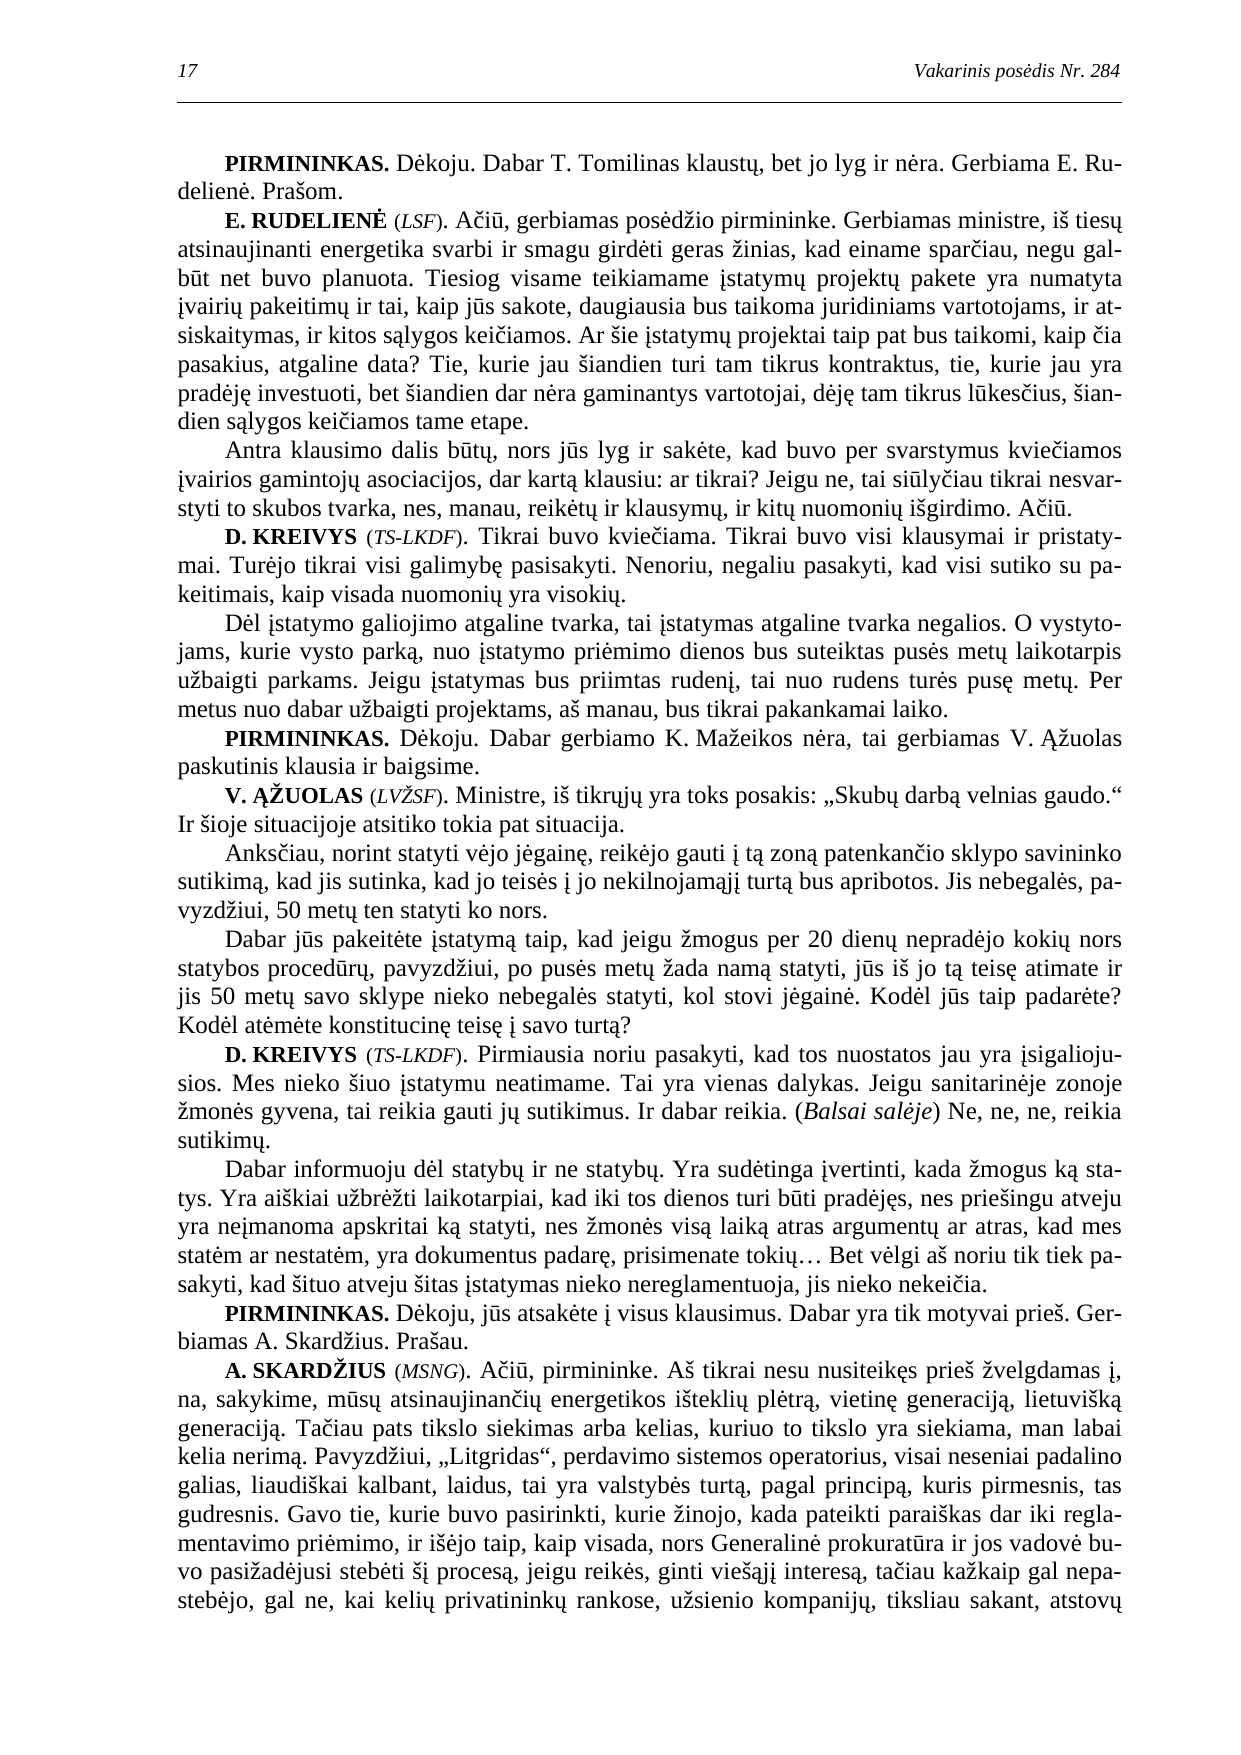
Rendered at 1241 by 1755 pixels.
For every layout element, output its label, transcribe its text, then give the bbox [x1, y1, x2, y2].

text PIRMININKAS. Dė­ko­ju, jūs at­sa­kė­te į vi­sus klau­si­mus. Da­bar yra tik mo­ty­vai prieš. Ger­bia­mas A. Skar­džius. Pra­šau. [177, 1298, 1122, 1355]
text V. ĄŽUOLAS (LVŽSF). Mi­nist­re, iš tik­rų­jų yra toks po­sa­kis: „Sku­bų dar­bą vel­nias gau­do.“ Ir šio­je si­tu­a­ci­jo­je at­si­ti­ko to­kia pat si­tu­a­ci­ja. [177, 780, 1122, 838]
text An­tra klau­si­mo da­lis bū­tų, nors jūs lyg ir sa­kė­te, kad bu­vo per svars­ty­mus kvie­čia­mos įvai­rios ga­min­to­jų aso­cia­ci­jos, dar kar­tą klau­siu: ar tik­rai? Jei­gu ne, tai siū­ly­čiau tik­rai ne­svar­s­ty­ti to sku­bos tvar­ka, nes, ma­nau, rei­kė­tų ir klau­sy­mų, ir ki­tų nuo­mo­nių iš­gir­di­mo. Ačiū. [177, 435, 1122, 521]
text Dėl įsta­ty­mo ga­lio­ji­mo at­ga­li­ne tvar­ka, tai įsta­ty­mas at­ga­li­ne tvar­ka ne­ga­lios. O vys­ty­to­jams, ku­rie vys­to par­ką, nuo įsta­ty­mo pri­ėmi­mo die­nos bus su­teik­tas pu­sės me­tų lai­ko­tar­pis už­baig­ti par­kams. Jei­gu įsta­ty­mas bus pri­im­tas ru­de­nį, tai nuo ru­dens tu­rės pu­sę me­tų. Per me­tus nuo da­bar už­baig­ti pro­jek­tams, aš ma­nau, bus tik­rai pa­kan­ka­mai lai­ko. [177, 608, 1122, 723]
text Da­bar jūs pa­kei­tė­te įsta­ty­mą taip, kad jei­gu žmo­gus per 20 die­nų ne­pra­dė­jo ko­kių nors sta­ty­bos pro­ce­dū­rų, pa­vyz­džiui, po pu­sės me­tų ža­da na­mą sta­ty­ti, jūs iš jo tą tei­sę at­ima­te ir jis 50 me­tų sa­vo skly­pe nie­ko ne­be­ga­lės sta­ty­ti, kol sto­vi jė­gai­nė. Ko­dėl jūs taip pa­da­rė­te? Ko­dėl at­ėmė­te kon­sti­tu­ci­nę tei­sę į sa­vo tur­tą? [177, 924, 1122, 1039]
text D. KREIVYS (TS-LKDF). Tik­rai bu­vo kvie­čia­ma. Tik­rai bu­vo vi­si klau­sy­mai ir pri­sta­ty­mai. Tu­rė­jo tik­rai vi­si ga­li­my­bę pa­si­sa­ky­ti. Ne­no­riu, ne­ga­liu pa­sa­ky­ti, kad vi­si su­ti­ko su pa­kei­ti­mais, kaip vi­sa­da nuo­mo­nių yra vi­so­kių. [177, 521, 1122, 608]
text E. RUDELIENĖ (LSF). Ačiū, ger­bia­mas po­sė­džio pir­mi­nin­ke. Ger­bia­mas mi­nist­re, iš tie­sų at­si­nau­ji­nan­ti ener­ge­ti­ka svar­bi ir sma­gu gir­dė­ti ge­ras ži­nias, kad ei­na­me spar­čiau, ne­gu gal­būt net bu­vo pla­nuo­ta. Tie­siog vi­sa­me tei­kia­ma­me įsta­ty­mų pro­jek­tų pa­ke­te yra nu­ma­ty­ta įvai­rių pa­kei­ti­mų ir tai, kaip jūs sa­ko­te, dau­giau­sia bus tai­ko­ma ju­ri­di­niams var­to­to­jams, ir at­si­skai­ty­mas, ir ki­tos są­ly­gos kei­čia­mos. Ar šie įsta­ty­mų pro­jek­tai taip pat bus tai­ko­mi, kaip čia pa­sa­kius, at­ga­li­ne da­ta? Tie, ku­rie jau šian­dien tu­ri tam tik­rus kontr­aktus, tie, ku­rie jau yra pra­dė­ję in­ves­tuo­ti, bet šian­dien dar nė­ra ga­mi­nantys var­to­to­jai, dė­ję tam tik­rus lū­kes­čius, šian­dien są­ly­gos kei­čia­mos ta­me eta­pe. [177, 205, 1122, 435]
text PIRMININKAS. Dė­ko­ju. Da­bar ger­bia­mo K. Ma­žei­kos nė­ra, tai ger­bia­mas V. Ąžuo­las pas­ku­ti­nis klau­sia ir baig­si­me. [177, 723, 1122, 780]
text PIRMININKAS. Dė­ko­ju. Da­bar T. To­mi­li­nas klaus­tų, bet jo lyg ir nė­ra. Ger­bia­ma E. Ru­de­lie­nė. Pra­šom. [177, 148, 1122, 205]
text Da­bar in­for­muo­ju dėl sta­ty­bų ir ne sta­ty­bų. Yra su­dė­tin­ga įver­tin­ti, ka­da žmo­gus ką sta­tys. Yra aiš­kiai už­brėž­ti lai­ko­tar­piai, kad iki tos die­nos tu­ri bū­ti pra­dė­jęs, nes prie­šin­gu at­ve­ju yra ne­įma­no­ma ap­skri­tai ką sta­ty­ti, nes žmo­nės vi­są lai­ką at­ras ar­gu­men­tų ar at­ras, kad mes sta­tėm ar ne­sta­tėm, yra do­ku­men­tus pa­da­rę, pri­si­me­na­te to­kių… Bet vėl­gi aš no­riu tik tiek pa­sa­ky­ti, kad ši­tuo at­ve­ju ši­tas įsta­ty­mas nie­ko ne­reg­la­men­tuo­ja, jis nie­ko ne­kei­čia. [177, 1154, 1122, 1298]
text A. SKARDŽIUS (MSNG). Ačiū, pir­mi­nin­ke. Aš tik­rai ne­su nu­si­tei­kęs prieš žvelg­da­mas į, na, sa­ky­ki­me, mū­sų at­si­nau­ji­nan­čių ener­ge­ti­kos iš­tek­lių plėt­rą, vie­ti­nę ge­ne­ra­ci­ją, lie­tu­viš­ką ge­ne­ra­ci­ją. Ta­čiau pats tiks­lo sie­ki­mas ar­ba ke­lias, ku­riuo to tiks­lo yra sie­kia­ma, man la­bai ke­lia ne­ri­mą. Pa­vyz­džiui, „Lit­gri­das“, per­da­vi­mo sis­te­mos ope­ra­to­rius, vi­sai ne­se­niai pa­da­li­no ga­lias, liau­diš­kai kal­bant, lai­dus, tai yra vals­ty­bės tur­tą, pa­gal prin­ci­pą, ku­ris pir­mes­nis, tas gud­res­nis. Ga­vo tie, ku­rie bu­vo pa­si­rink­ti, ku­rie ži­no­jo, ka­da pa­teik­ti pa­raiš­kas dar iki reg­la­men­ta­vi­mo pri­ėmi­mo, ir iš­ėjo taip, kaip vi­sa­da, nors Ge­ne­ra­li­nė pro­ku­ra­tū­ra ir jos va­do­vė bu­vo pa­si­ža­dė­ju­si ste­bė­ti šį pro­ce­są, jei­gu rei­kės, gin­ti vie­šą­jį in­te­re­są, ta­čiau kaž­kaip gal ne­pa­ste­bė­jo, gal ne, kai ke­lių pri­va­ti­nin­kų ran­ko­se, už­sie­nio kom­pa­ni­jų, tiks­liau sa­kant, at­sto­vų [177, 1355, 1122, 1614]
text Anks­čiau, no­rint sta­ty­ti vė­jo jė­gai­nę, rei­kė­jo gau­ti į tą zo­ną pa­ten­kan­čio skly­po sa­vi­nin­ko su­ti­ki­mą, kad jis su­tin­ka, kad jo tei­sės į jo ne­kil­no­ja­mą­jį tur­tą bus ap­ri­bo­tos. Jis ne­be­ga­lės, pa­vyz­džiui, 50 me­tų ten sta­ty­ti ko nors. [177, 838, 1122, 924]
text D. KREIVYS (TS-LKDF). Pir­miau­sia no­riu pa­sa­ky­ti, kad tos nuo­sta­tos jau yra įsi­ga­lio­ju­sios. Mes nie­ko šiuo įsta­ty­mu ne­at­ima­me. Tai yra vie­nas da­ly­kas. Jei­gu sa­ni­ta­ri­nė­je zo­no­je žmo­nės gy­ve­na, tai rei­kia gau­ti jų su­ti­ki­mus. Ir da­bar rei­kia. (Bal­sai sa­lė­je) Ne, ne, ne, rei­kia su­ti­ki­mų. [177, 1039, 1122, 1154]
